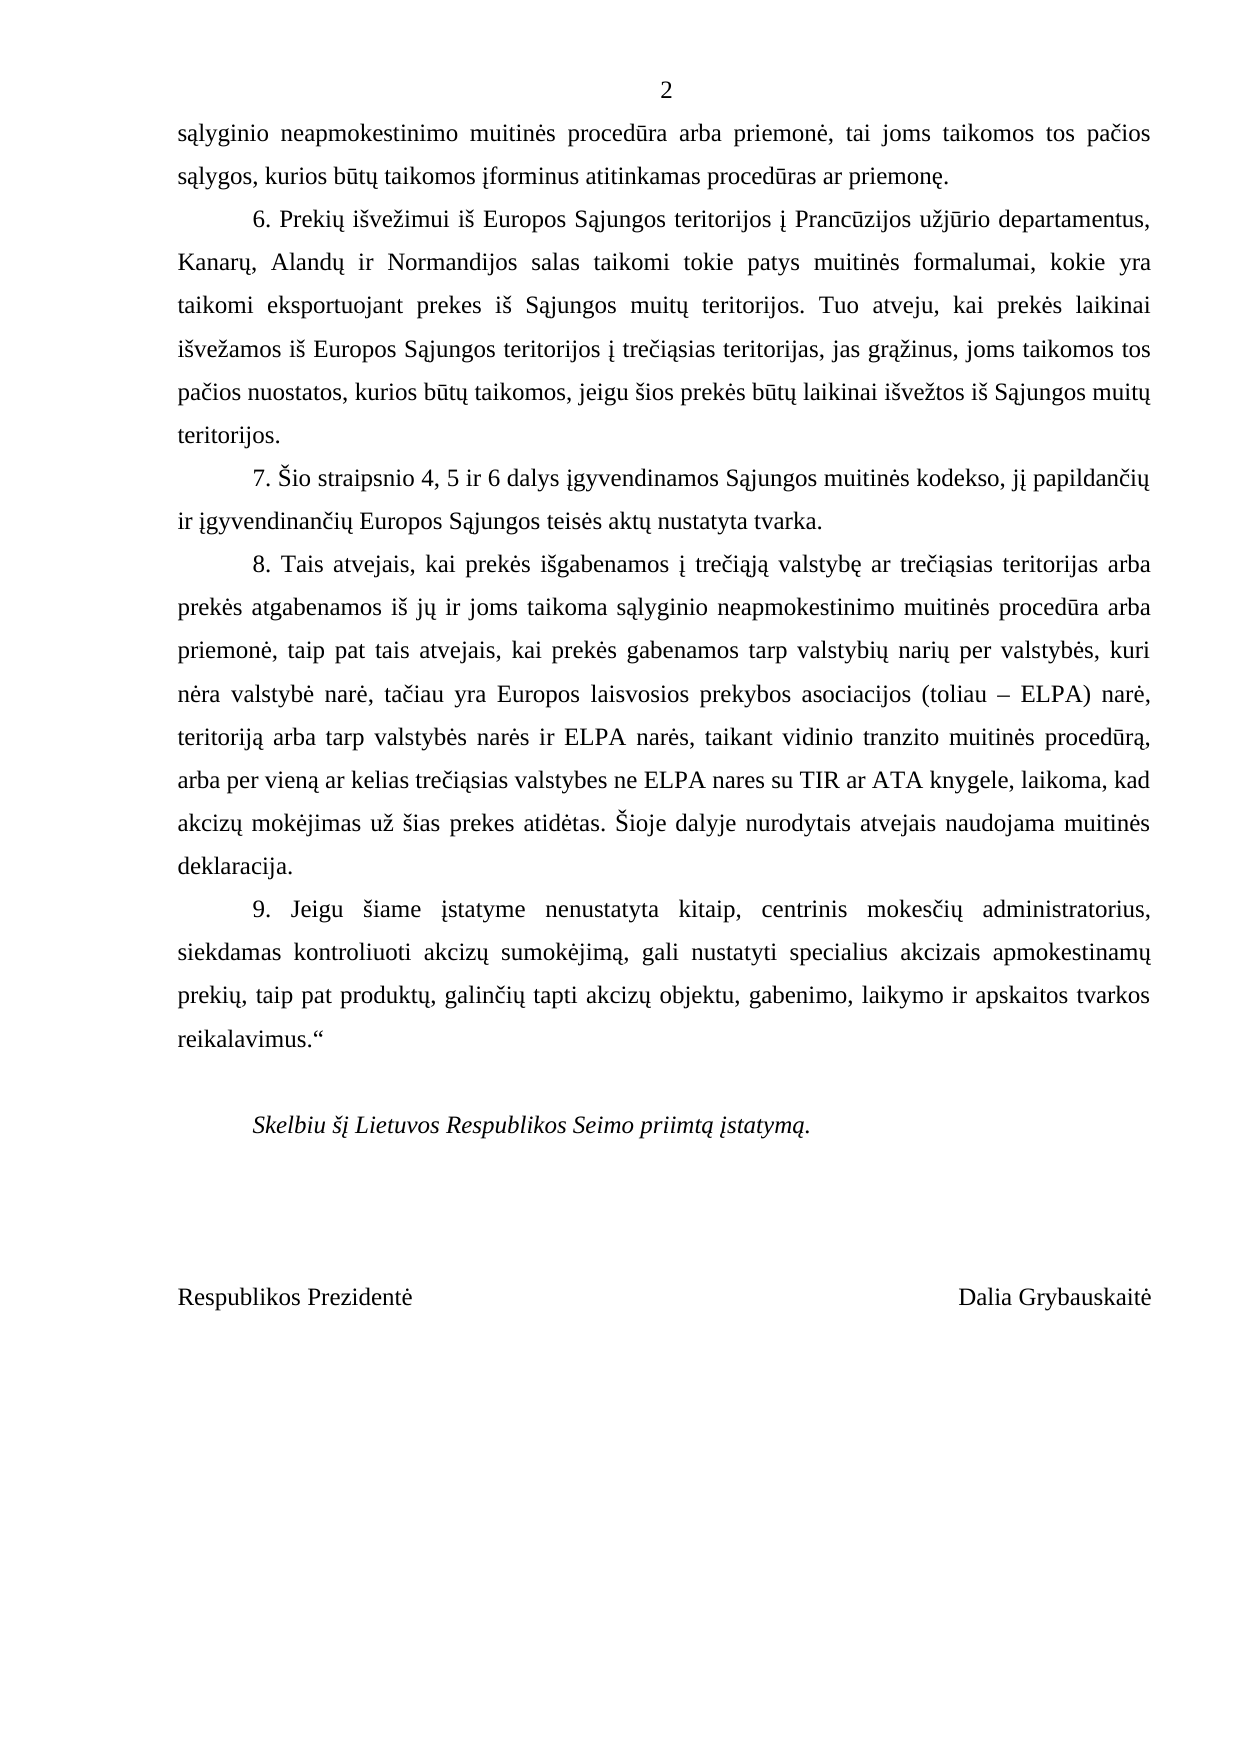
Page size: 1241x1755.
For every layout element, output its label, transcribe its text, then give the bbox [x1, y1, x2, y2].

text Respublikos Prezidentė Dalia Grybauskaitė [177, 1282, 1152, 1311]
text 8. Tais atvejais, kai prekės išgabenamos į trečiąją valstybę ar trečiąsias teritorijas arba prekės atgabenamos iš jų ir joms taikoma sąlyginio neapmokestinimo muitinės procedūra arba priemonė, taip pat tais atvejais, kai prekės gabenamos tarp valstybių narių per valstybės, kuri nėra valstybė narė, tačiau yra Europos laisvosios prekybos asociacijos (toliau – ELPA) narė, teritoriją arba tarp valstybės narės ir ELPA narės, taikant vidinio tranzito muitinės procedūrą, arba per vieną ar kelias trečiąsias valstybes ne ELPA nares su TIR ar ATA knygele, laikoma, kad akcizų mokėjimas už šias prekes atidėtas. Šioje dalyje nurodytais atvejais naudojama muitinės deklaracija. [177, 549, 1152, 880]
text 7. Šio straipsnio 4, 5 ir 6 dalys įgyvendinamos Sąjungos muitinės kodekso, jį papildančių ir įgyvendinančių Europos Sąjungos teisės aktų nustatyta tvarka. [177, 463, 1152, 535]
text Skelbiu šį Lietuvos Respublikos Seimo priimtą įstatymą. [177, 1110, 1152, 1139]
text sąlyginio neapmokestinimo muitinės procedūra arba priemonė, tai joms taikomos tos pačios sąlygos, kurios būtų taikomos įforminus atitinkamas procedūras ar priemonę. [177, 118, 1152, 190]
text 6. Prekių išvežimui iš Europos Sąjungos teritorijos į Prancūzijos užjūrio departamentus, Kanarų, Alandų ir Normandijos salas taikomi tokie patys muitinės formalumai, kokie yra taikomi eksportuojant prekes iš Sąjungos muitų teritorijos. Tuo atveju, kai prekės laikinai išvežamos iš Europos Sąjungos teritorijos į trečiąsias teritorijas, jas grąžinus, joms taikomos tos pačios nuostatos, kurios būtų taikomos, jeigu šios prekės būtų laikinai išvežtos iš Sąjungos muitų teritorijos. [177, 204, 1152, 449]
text 9. Jeigu šiame įstatyme nenustatyta kitaip, centrinis mokesčių administratorius, siekdamas kontroliuoti akcizų sumokėjimą, gali nustatyti specialius akcizais apmokestinamų prekių, taip pat produktų, galinčių tapti akcizų objektu, gabenimo, laikymo ir apskaitos tvarkos reikalavimus.“ [177, 894, 1152, 1052]
